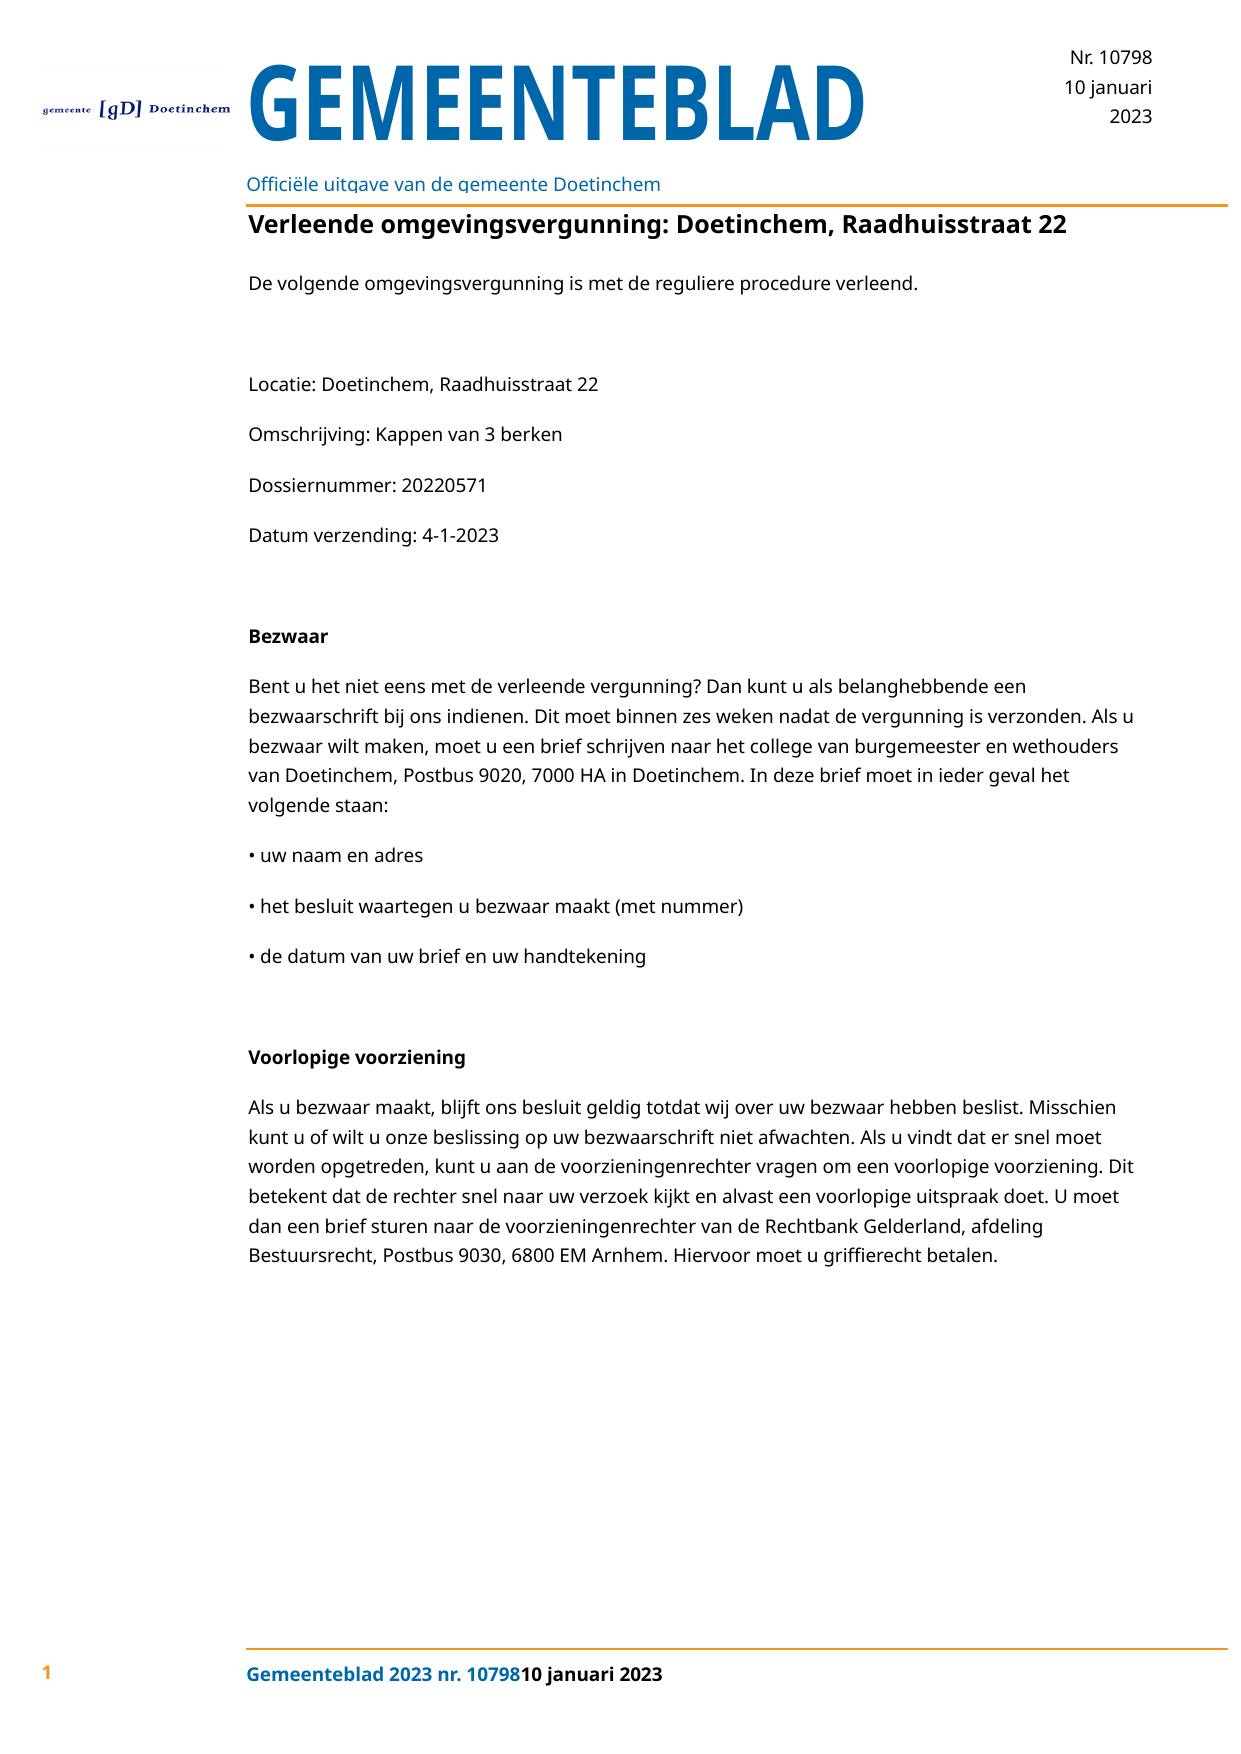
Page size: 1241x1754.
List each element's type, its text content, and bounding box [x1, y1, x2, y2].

text Datum verzending: 4-1-2023 [248, 522, 1152, 548]
picture [41, 47, 231, 172]
text De volgende omgevingsvergunning is met de reguliere procedure verleend. [248, 270, 1152, 296]
text Bent u het niet eens met de verleende vergunning? Dan kunt u als belanghebbende een bezwaarschrift bij ons indienen. Dit moet binnen zes weken nadat de vergunning is verzonden. Als u bezwaar wilt maken, moet u een brief schrijven naar het college van burgemeester en wethouders van Doetinchem, Postbus 9020, 7000 HA in Doetinchem. In deze brief moet in ieder geval het volgende staan: [248, 674, 1152, 818]
text • het besluit waartegen u bezwaar maakt (met nummer) [248, 893, 1152, 918]
text Als u bezwaar maakt, blijft ons besluit geldig totdat wij over uw bezwaar hebben beslist. Misschien kunt u of wilt u onze beslissing op uw bezwaarschrift niet afwachten. Als u vindt dat er snel moet worden opgetreden, kunt u aan de voorzieningenrechter vragen om een voorlopige voorziening. Dit betekent dat de rechter snel naar uw verzoek kijkt en alvast een voorlopige uitspraak doet. U moet dan een brief sturen naar de voorzieningenrechter van de Rechtbank Gelderland, afdeling Bestuursrecht, Postbus 9030, 6800 EM Arnhem. Hiervoor moet u griffierecht betalen. [248, 1094, 1152, 1268]
text Voorlopige voorziening [248, 1044, 1152, 1070]
text • de datum van uw brief en uw handtekening [248, 943, 1152, 969]
text Verleende omgevingsvergunning: Doetinchem, Raadhuisstraat 22 [248, 207, 1152, 241]
text Omschrijving: Kappen van 3 berken [248, 422, 1152, 447]
text Locatie: Doetinchem, Raadhuisstraat 22 [248, 371, 1152, 397]
text Bezwaar [248, 623, 1152, 649]
text Dossiernummer: 20220571 [248, 472, 1152, 498]
text • uw naam en adres [248, 842, 1152, 868]
